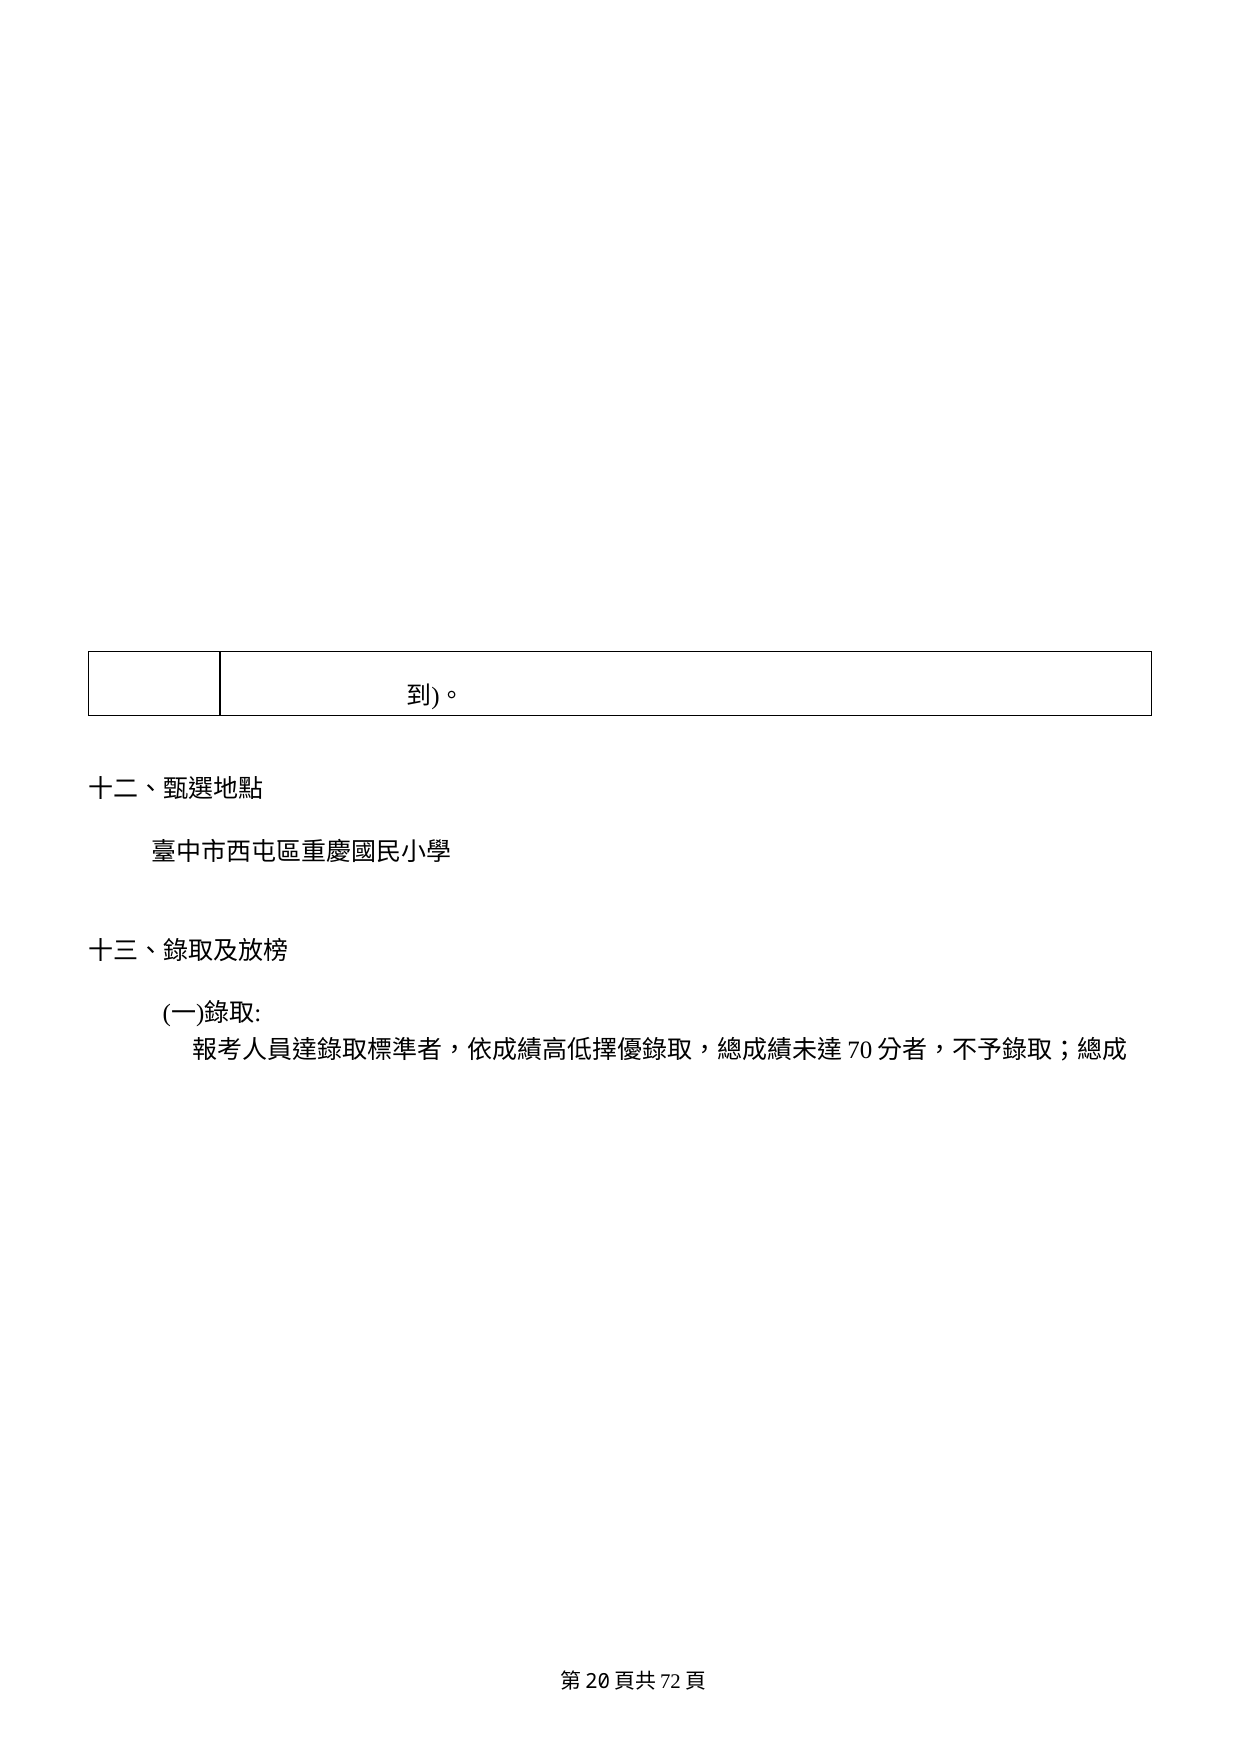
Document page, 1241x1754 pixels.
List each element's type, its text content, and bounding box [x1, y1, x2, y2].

table_cell 到)。 [221, 652, 1151, 714]
text 報考人員達錄取標準者，依成績高低擇優錄取，總成績未達70分者，不予錄取；總成 [192, 1032, 1152, 1065]
text 十二、甄選地點 [89, 745, 1152, 807]
text 十三、錄取及放榜 [89, 907, 1152, 969]
table_cell [89, 652, 219, 714]
text 臺中市西屯區重慶國民小學 [151, 807, 1152, 870]
text (一)錄取: [89, 969, 1152, 1032]
